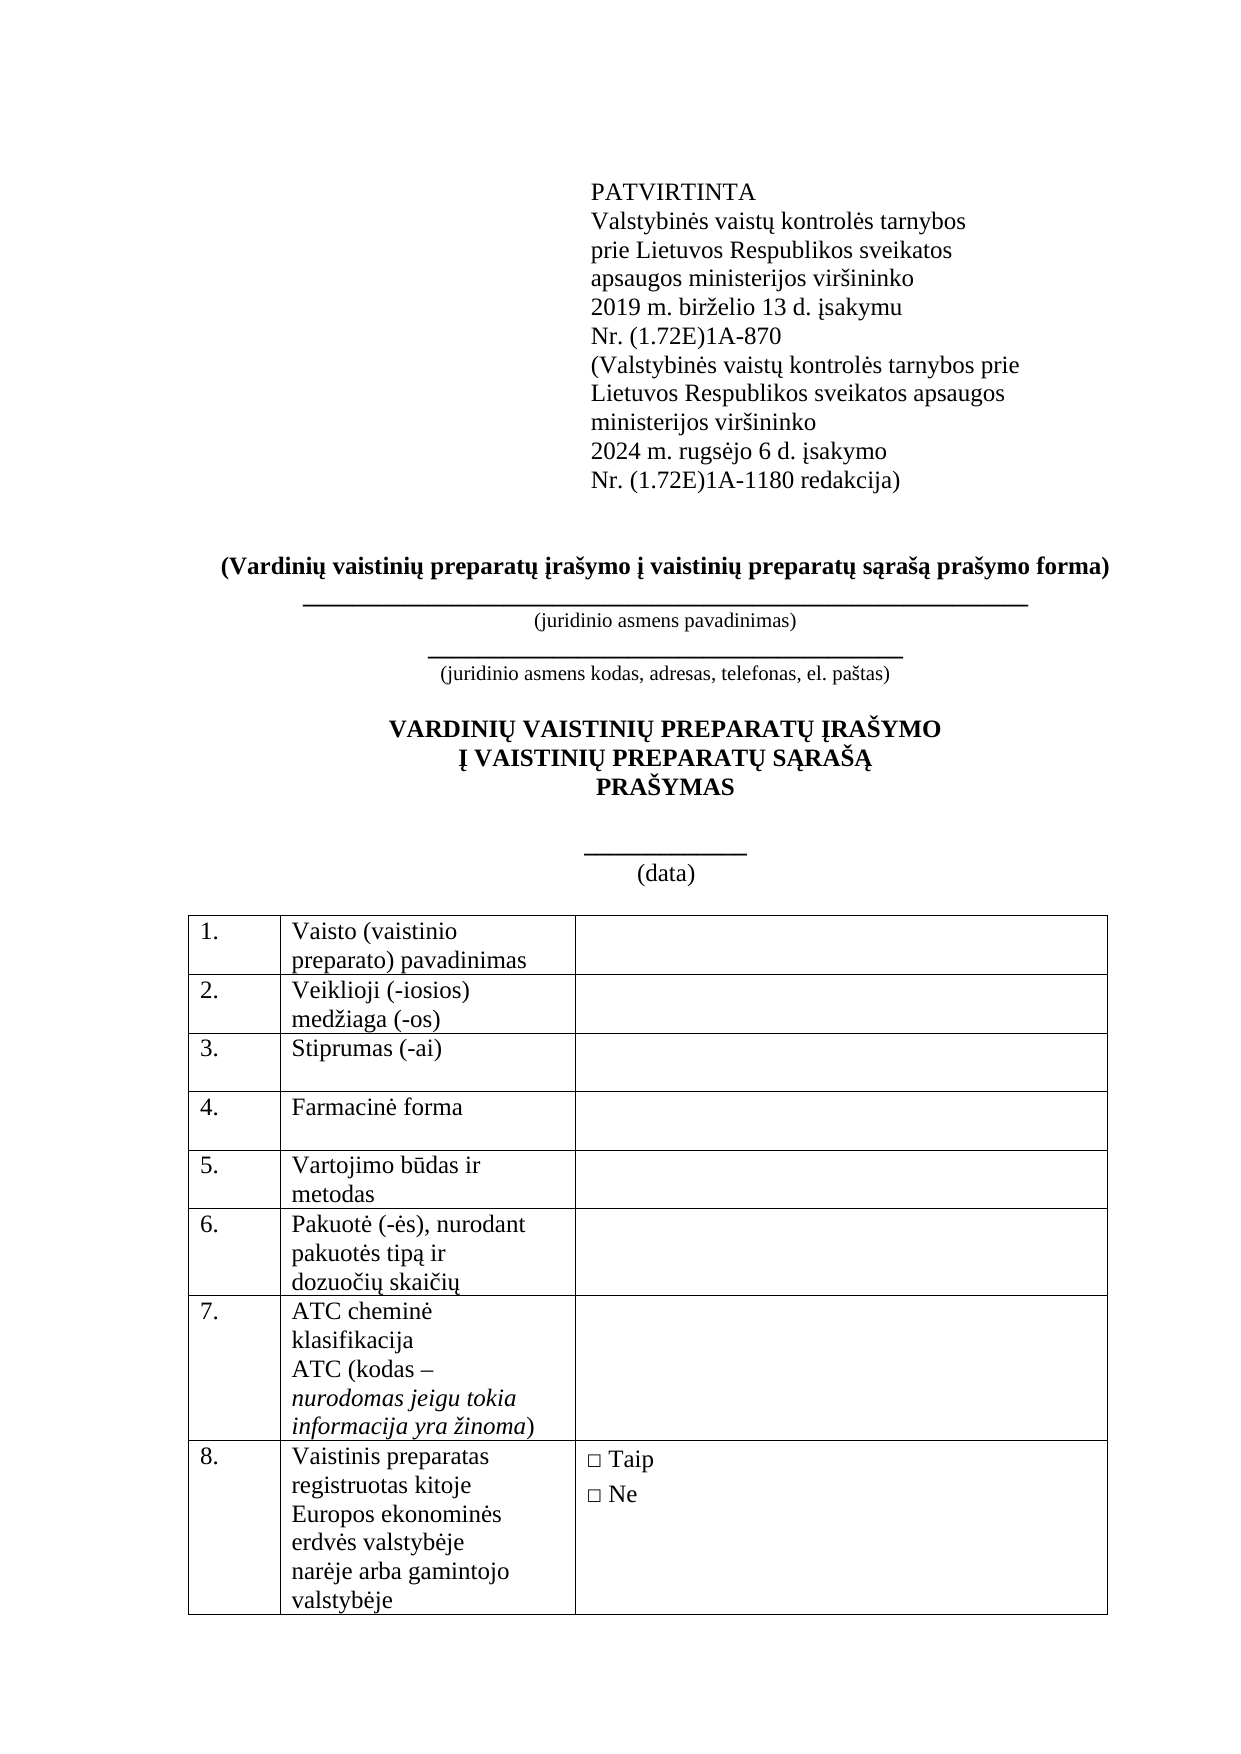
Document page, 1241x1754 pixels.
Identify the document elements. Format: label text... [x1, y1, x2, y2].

table_cell Pakuotė (-ės), nurodant pakuotės tipą ir dozuočių skaičių [281, 1209, 575, 1295]
table_cell [576, 1151, 1107, 1208]
table_cell [576, 1209, 1107, 1295]
table_cell 3. [189, 1034, 280, 1091]
table_header 1. [189, 916, 280, 974]
text __________________________________________________________ [176, 580, 1154, 608]
table_cell 5. [189, 1151, 280, 1208]
table_cell Farmacinė forma [281, 1092, 575, 1149]
text _____________ [176, 829, 1154, 858]
table_header Vaisto (vaistinio preparato) pavadinimas [281, 916, 575, 974]
text (Valstybinės vaistų kontrolės tarnybos prie [177, 350, 1181, 378]
text Nr. (1.72E)1A-870 [177, 321, 1181, 350]
text Lietuvos Respublikos sveikatos apsaugos [177, 378, 1181, 407]
text VARDINIŲ VAISTINIŲ PREPARATŲ ĮRAŠYMO [176, 714, 1154, 743]
text apsaugos ministerijos viršininko [177, 263, 1181, 292]
table_cell 2. [189, 975, 280, 1032]
text ministerijos viršininko [177, 407, 1181, 436]
text (juridinio asmens pavadinimas) [176, 608, 1154, 632]
table_cell [576, 1296, 1107, 1440]
table_cell ATC cheminė klasifikacija ATC (kodas – nurodomas jeigu tokia informacija yra žinoma) [281, 1296, 575, 1440]
text Valstybinės vaistų kontrolės tarnybos [177, 206, 1181, 235]
text prie Lietuvos Respublikos sveikatos [177, 235, 1181, 263]
text Į VAISTINIŲ PREPARATŲ SĄRAŠĄ [176, 743, 1154, 772]
table_cell 7. [189, 1296, 280, 1440]
text (Vardinių vaistinių preparatų įrašymo į vaistinių preparatų sąrašą prašymo forma) [176, 551, 1154, 580]
text 2024 m. rugsėjo 6 d. įsakymo [177, 436, 1181, 465]
table_cell [576, 1034, 1107, 1091]
text PATVIRTINTA [177, 177, 1181, 206]
table_cell [576, 975, 1107, 1032]
table_cell 6. [189, 1209, 280, 1295]
table_cell ☐ Taip ☐ Ne [576, 1441, 1107, 1614]
text Nr. (1.72E)1A-1180 redakcija) [177, 465, 1181, 493]
text PRAŠYMAS [176, 772, 1154, 800]
text (data) [177, 858, 1154, 887]
table_cell [576, 1092, 1107, 1149]
table_cell Stiprumas (-ai) [281, 1034, 575, 1091]
table_header [576, 916, 1107, 974]
text ______________________________________ [176, 632, 1154, 661]
text (juridinio asmens kodas, adresas, telefonas, el. paštas) [176, 661, 1154, 685]
table_cell 8. [189, 1441, 280, 1614]
table_cell Vartojimo būdas ir metodas [281, 1151, 575, 1208]
table_cell Veiklioji (-iosios) medžiaga (-os) [281, 975, 575, 1032]
text 2019 m. birželio 13 d. įsakymu [177, 292, 1181, 321]
table_cell 4. [189, 1092, 280, 1149]
table_cell Vaistinis preparatas registruotas kitoje Europos ekonominės erdvės valstybėje narėje arba gamintojo valstybėje [281, 1441, 575, 1614]
